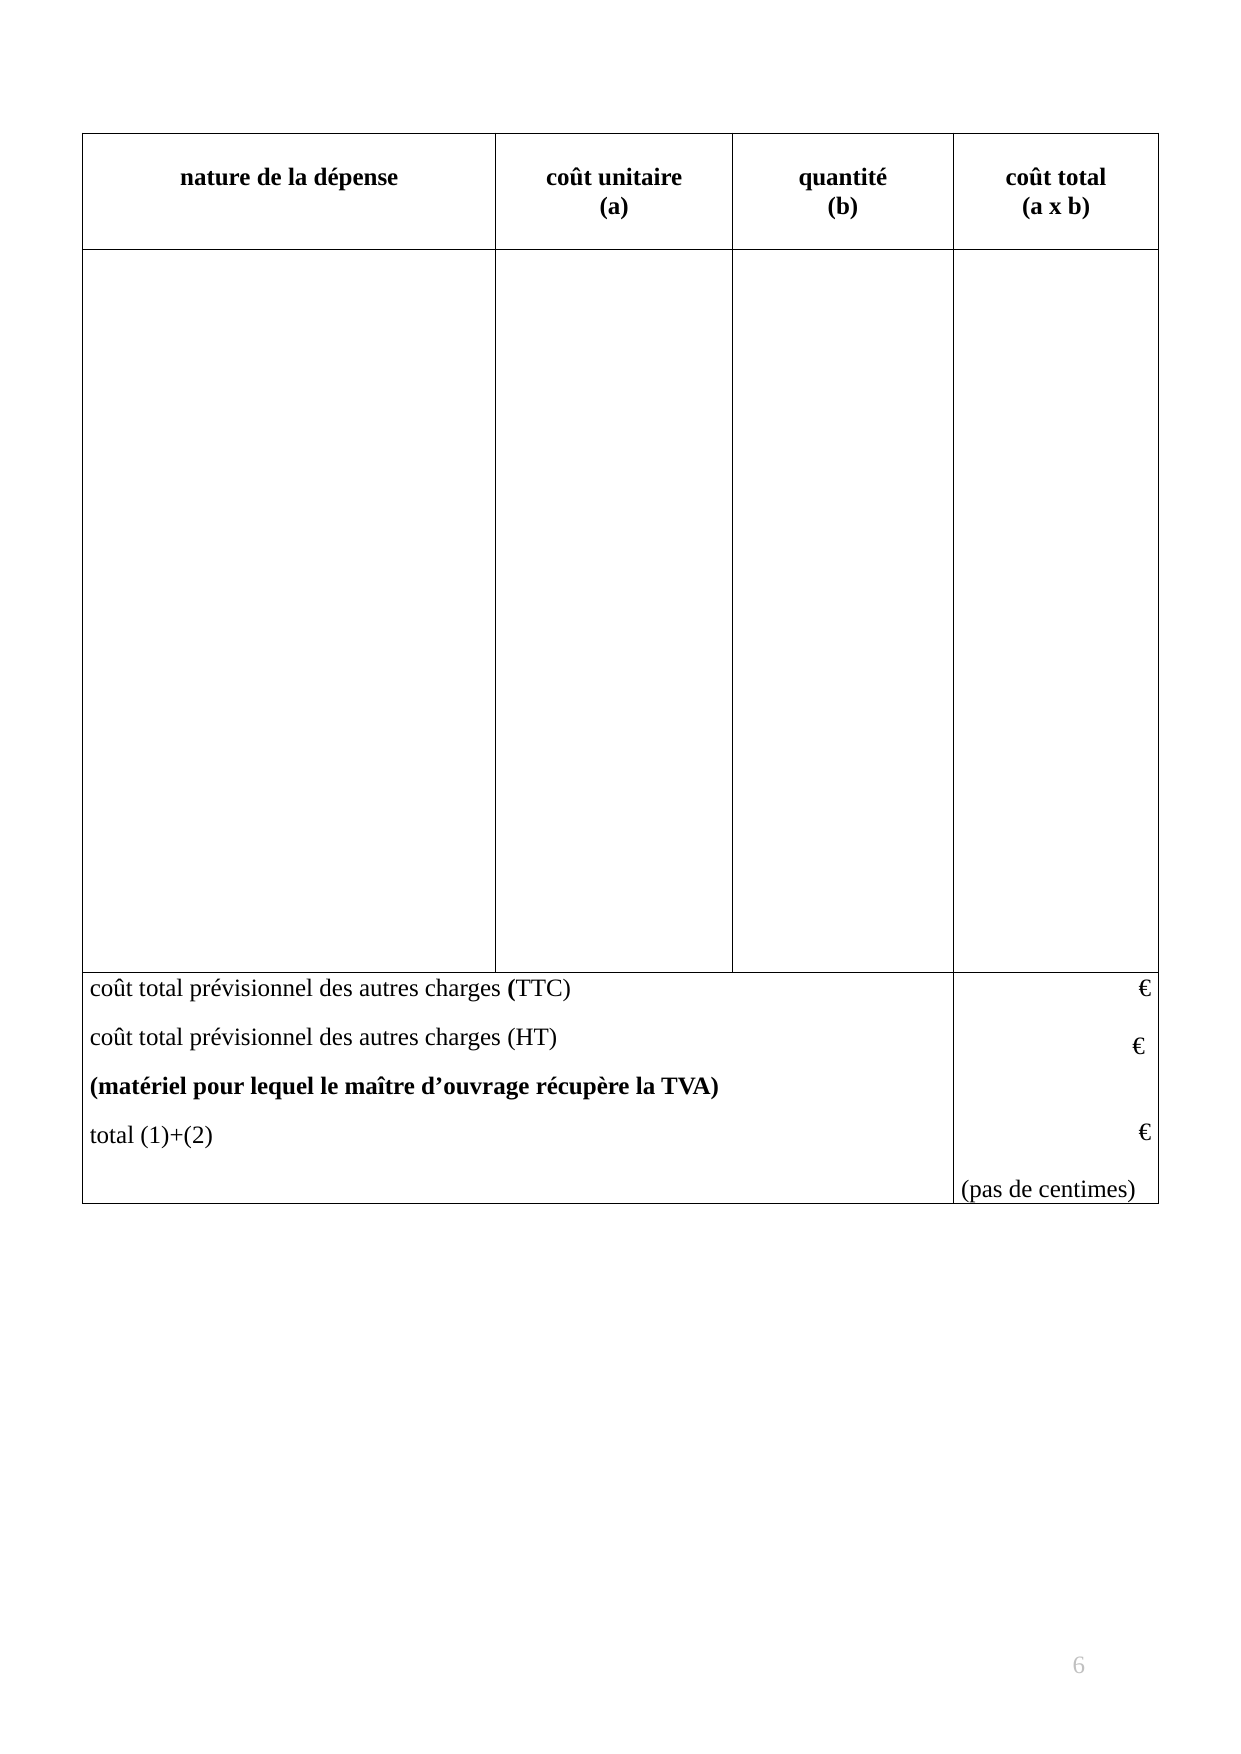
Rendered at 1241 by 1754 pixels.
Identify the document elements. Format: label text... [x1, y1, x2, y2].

table_cell [954, 250, 1158, 972]
table_cell [733, 250, 953, 972]
table_header coût total (a x b) [954, 134, 1158, 248]
table_header nature de la dépense [83, 134, 495, 248]
table_cell coût total prévisionnel des autres charges (TTC) coût total prévisionnel des autres charges (HT) (matériel pour lequel le maître d’ouvrage récupère la TVA) total (1)+(2) [83, 973, 953, 1203]
table_header quantité (b) [733, 134, 953, 248]
table_cell € € € (pas de centimes) [954, 973, 1158, 1203]
table_header coût unitaire (a) [496, 134, 732, 248]
table_cell [83, 250, 495, 972]
table_cell [496, 250, 732, 972]
